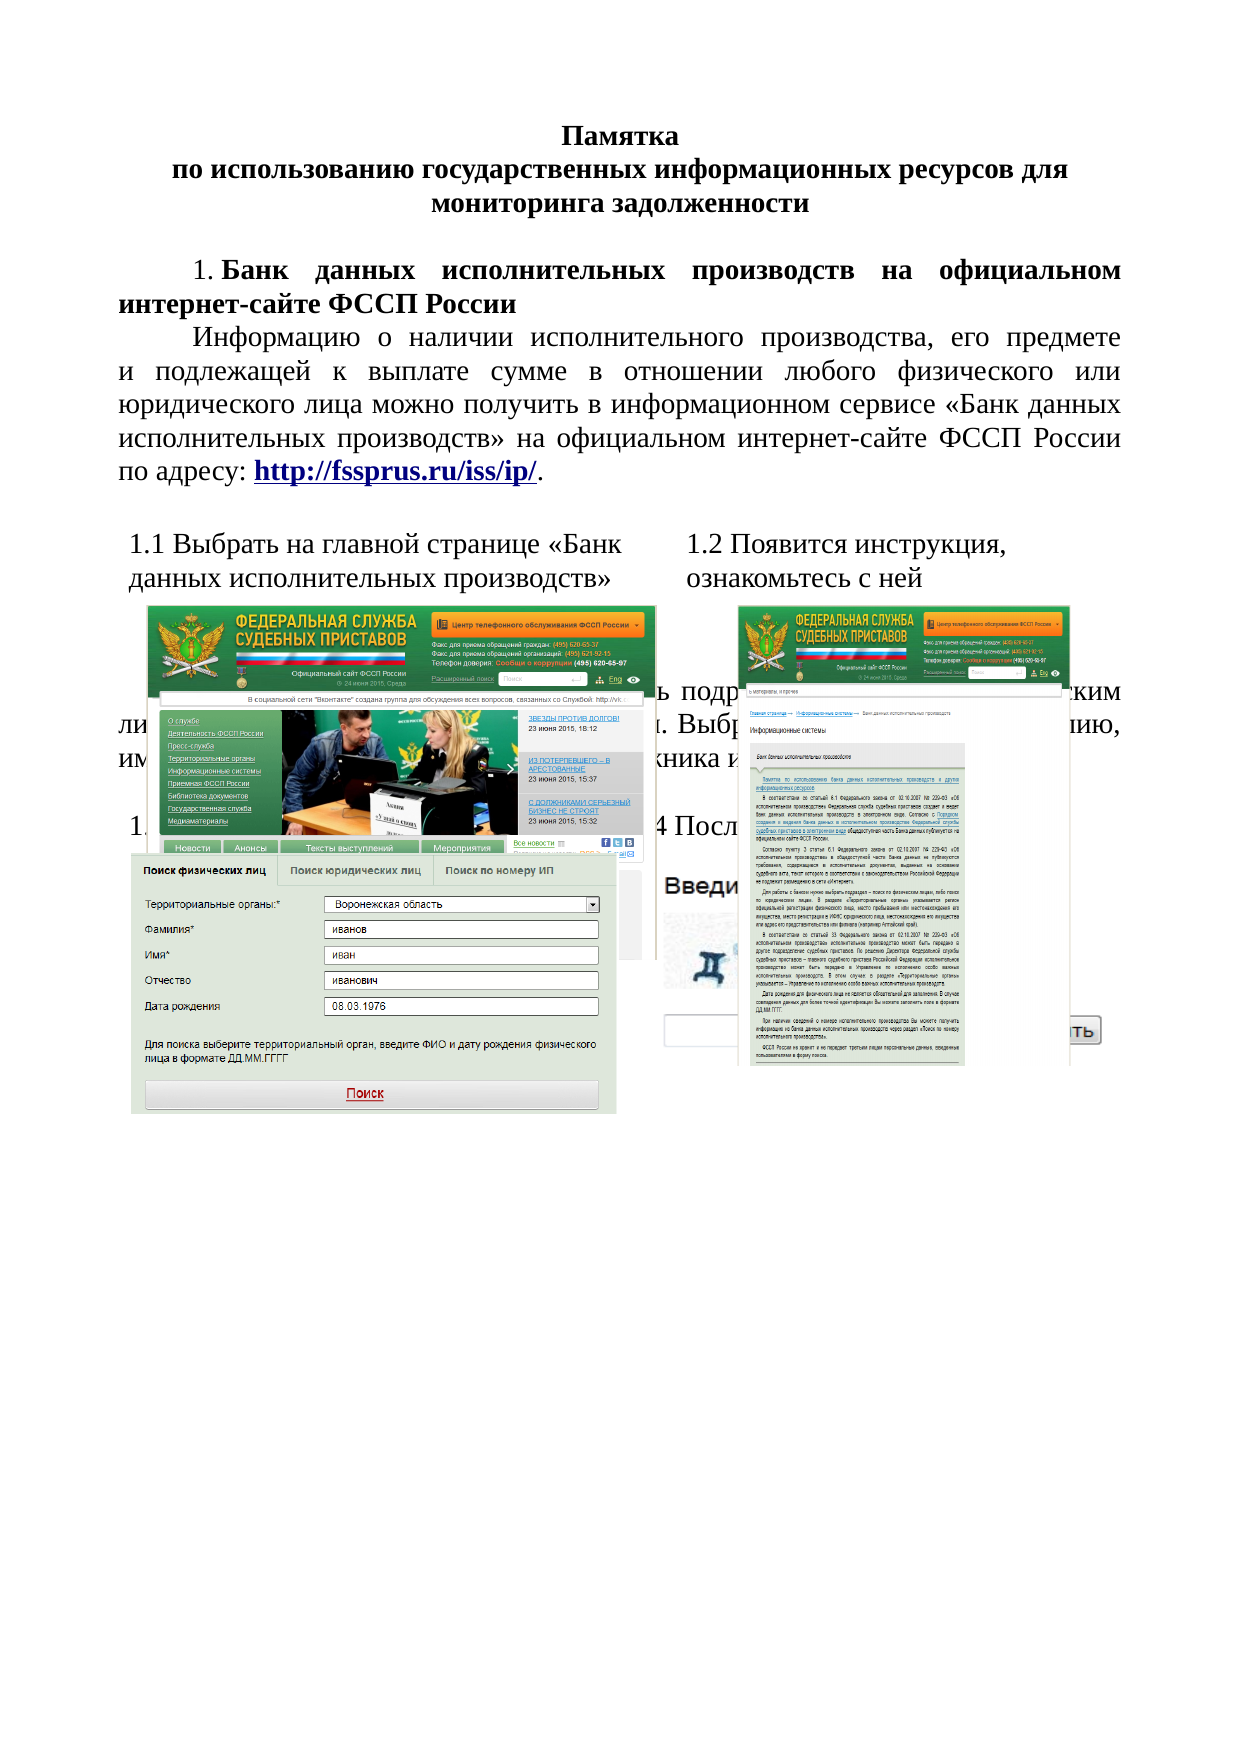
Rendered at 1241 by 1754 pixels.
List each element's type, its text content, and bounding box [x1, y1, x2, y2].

table_cell [123, 847, 625, 1148]
text Информацию о наличии исполнительного производства, его предмете и подлежащей к выплате сумме в отношении любого физического или юридического лица можно получить в информационном сервисе «Банк данных исполнительных производств» на официальном интернет-сайте ФССП России по адресу: http://fssprus.ru/iss/ip/. [118, 319, 1122, 487]
table_header 1.4 После выбора введите код [1071, 802, 1127, 847]
table_cell [1071, 847, 1127, 1078]
table_cell [625, 960, 630, 1078]
table_header 1.4 После выбора введите код [657, 802, 737, 847]
text Памятка [118, 118, 1122, 152]
text Для работы с банком нужно выбрать подраздел – поиск по физическим лицам, либо поиск по юридическим лицам. Выбрать регион, указать фамилию, имя, либо наименование предприятия-должника и нажать кнопку «Поиск». [657, 673, 737, 773]
text Для работы с банком нужно выбрать подраздел – поиск по физическим лицам, либо поиск по юридическим лицам. Выбрать регион, указать фамилию, имя, либо наименование предприятия-должника и нажать кнопку «Поиск». [1071, 673, 1122, 773]
table_header 1.2 Появится инструкция, ознакомьтесь с ней [681, 521, 1127, 599]
table_header 1.3 Выберите раздел, заполните поля [123, 802, 146, 847]
text 1. Банк данных исполнительных производств на официальном интернет-сайте ФССП России [118, 252, 1122, 319]
table_cell [625, 1079, 1127, 1148]
text по использованию государственных информационных ресурсов для мониторинга задолженности [118, 152, 1122, 219]
picture [128, 605, 1121, 1114]
table_cell [657, 847, 737, 853]
table_cell [123, 599, 681, 639]
table_header 1.1 Выбрать на главной странице «Банк данных исполнительных производств» [123, 521, 681, 599]
table_cell [681, 599, 1127, 639]
